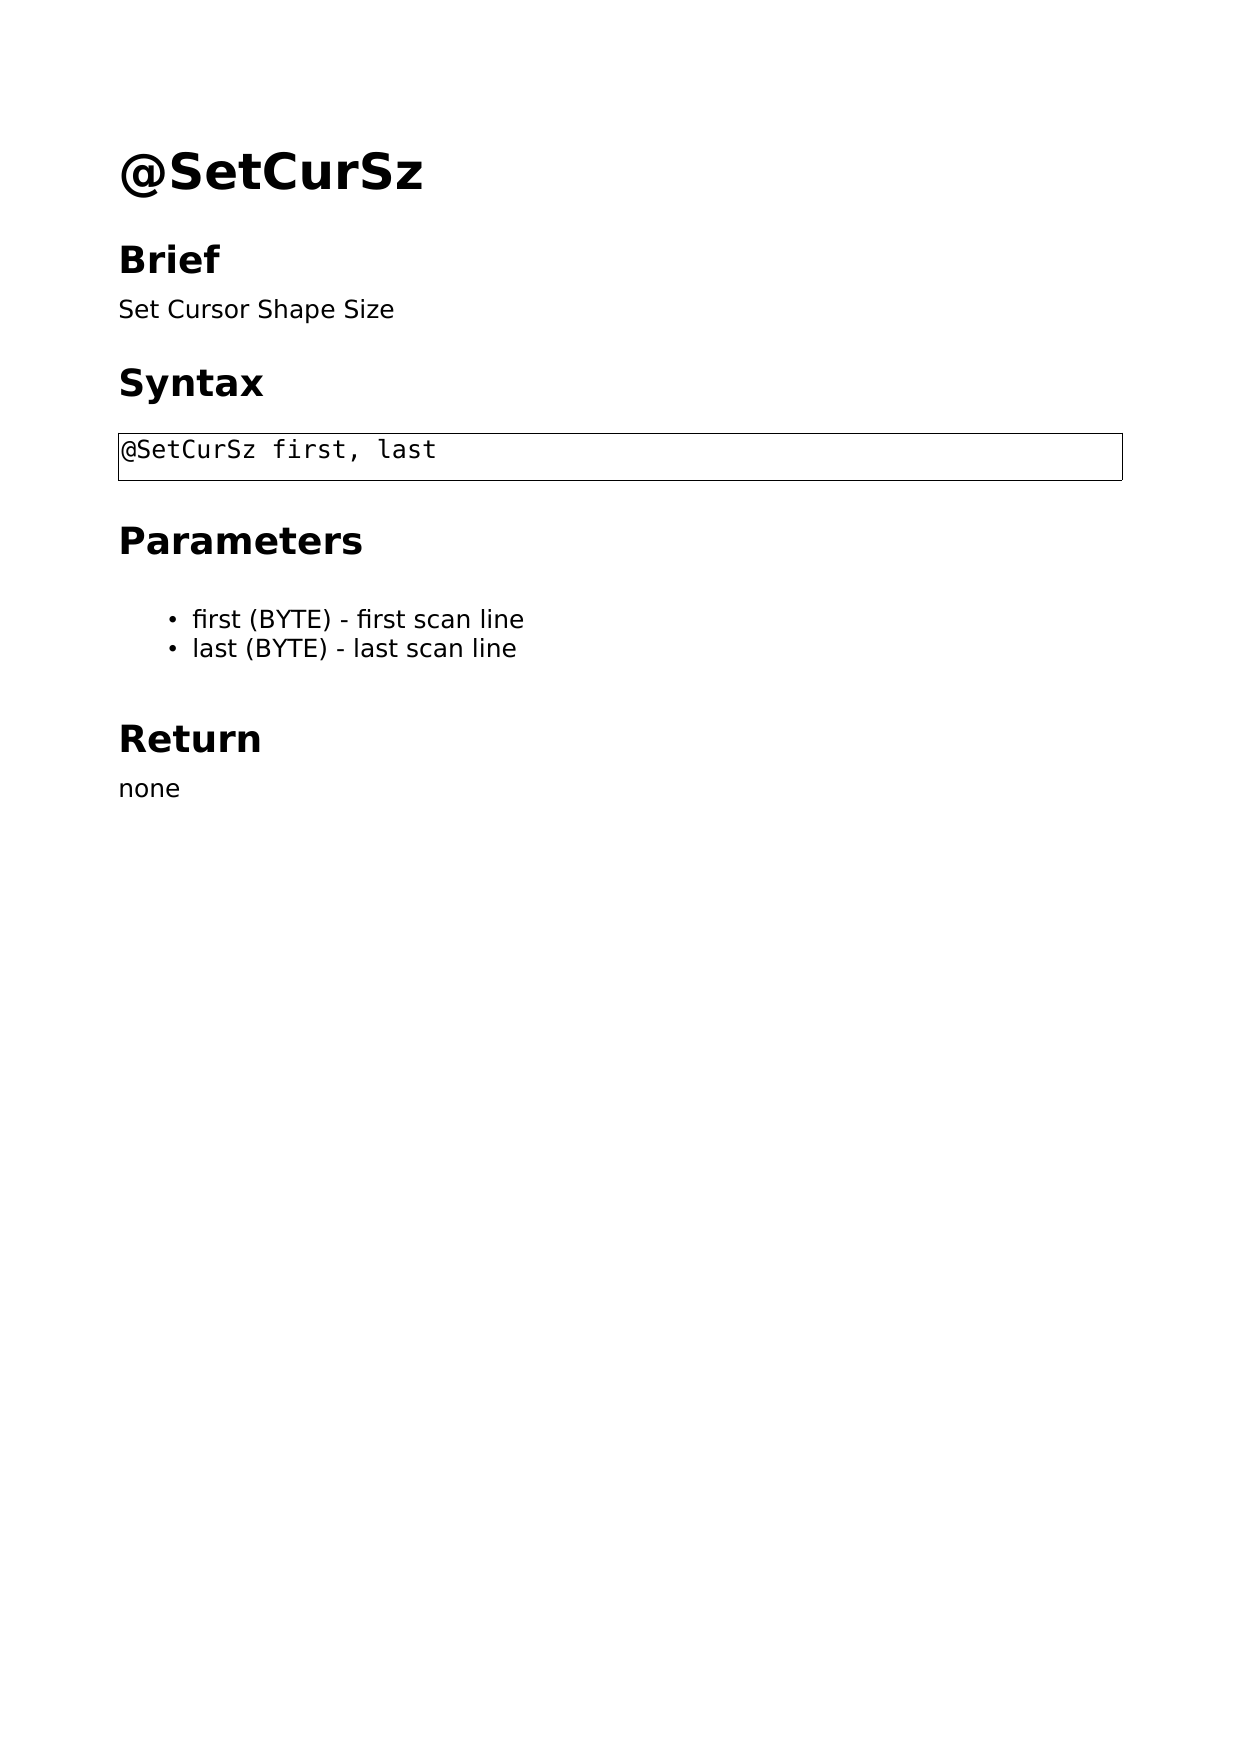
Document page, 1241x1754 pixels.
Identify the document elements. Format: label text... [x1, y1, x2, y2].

table_header @SetCurSz first, last [119, 434, 1122, 479]
text none [118, 774, 1122, 803]
subtitle Syntax [118, 362, 1122, 405]
list first (BYTE) - first scan line [177, 605, 1122, 634]
text Set Cursor Shape Size [118, 295, 1122, 324]
subtitle Parameters [118, 519, 1122, 563]
subtitle @SetCurSz [118, 143, 1122, 201]
subtitle Return [118, 718, 1122, 761]
subtitle Brief [118, 239, 1122, 282]
list last (BYTE) - last scan line [177, 634, 1122, 663]
